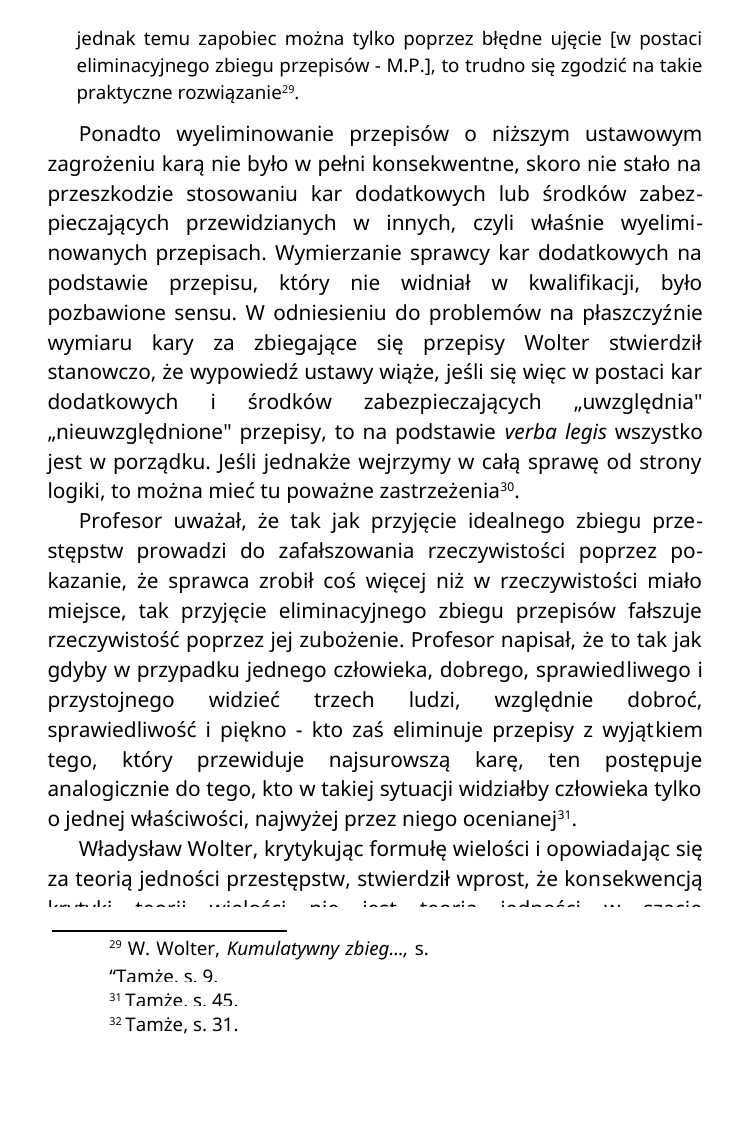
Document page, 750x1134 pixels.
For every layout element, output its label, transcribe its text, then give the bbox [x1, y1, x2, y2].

text “Tamże, s. 9. [78, 964, 429, 981]
text Władysław Wolter, krytykując formułę wielości i opowiada­jąc się za teorią jedności przestępstw, stwierdził wprost, że kon­sekwencją krytyki teorii wielości nie jest teoria jedności w szacie eliminacyjnego zbiegu przepisów ustawy32. Uważał, że można zachować jedność przestępstwa bez eliminacji zbiegających się [47, 834, 703, 907]
text jednak temu zapobiec można tylko poprzez błędne ujęcie [w postaci eliminacyjnego zbiegu przepisów - M.P.], to trudno się zgodzić na takie praktyczne rozwiązanie29. [76, 25, 703, 105]
text 32 Tamże, s. 31. [78, 1011, 429, 1034]
text Ponadto wyeliminowanie przepisów o niższym ustawowym zagrożeniu karą nie było w pełni konsekwentne, skoro nie stało na przeszkodzie stosowaniu kar dodatkowych lub środków zabez­pieczających przewidzianych w innych, czyli właśnie wyelimi­nowanych przepisach. Wymierzanie sprawcy kar dodatkowych na podstawie przepisu, który nie widniał w kwalifikacji, było pozbawione sensu. W odniesieniu do problemów na płaszczyź­nie wymiaru kary za zbiegające się przepisy Wolter stwierdził stanowczo, że wypowiedź ustawy wiąże, jeśli się więc w postaci kar dodatkowych i środków zabezpieczających „uwzględnia" „nieuwzględnione" przepisy, to na podstawie verba legis wszyst­ko jest w porządku. Jeśli jednakże wejrzymy w całą sprawę od strony logiki, to można mieć tu poważne zastrzeżenia30. [47, 119, 703, 505]
text 31 Tamże, s. 45. [78, 987, 429, 1005]
text Profesor uważał, że tak jak przyjęcie idealnego zbiegu prze­stępstw prowadzi do zafałszowania rzeczywistości poprzez po­kazanie, że sprawca zrobił coś więcej niż w rzeczywistości miało miejsce, tak przyjęcie eliminacyjnego zbiegu przepisów fałszuje rzeczywistość poprzez jej zubożenie. Profesor napisał, że to tak jak gdyby w przypadku jednego człowieka, dobrego, sprawied­liwego i przystojnego widzieć trzech ludzi, względnie dobroć, sprawiedliwość i piękno - kto zaś eliminuje przepisy z wyjąt­kiem tego, który przewiduje najsurowszą karę, ten postępuje analogicznie do tego, kto w takiej sytuacji widziałby człowieka tylko o jednej właściwości, najwyżej przez niego ocenianej31. [47, 506, 703, 833]
text 29 W. Wolter, Kumulatywny zbieg..., s. 57. [78, 935, 429, 961]
